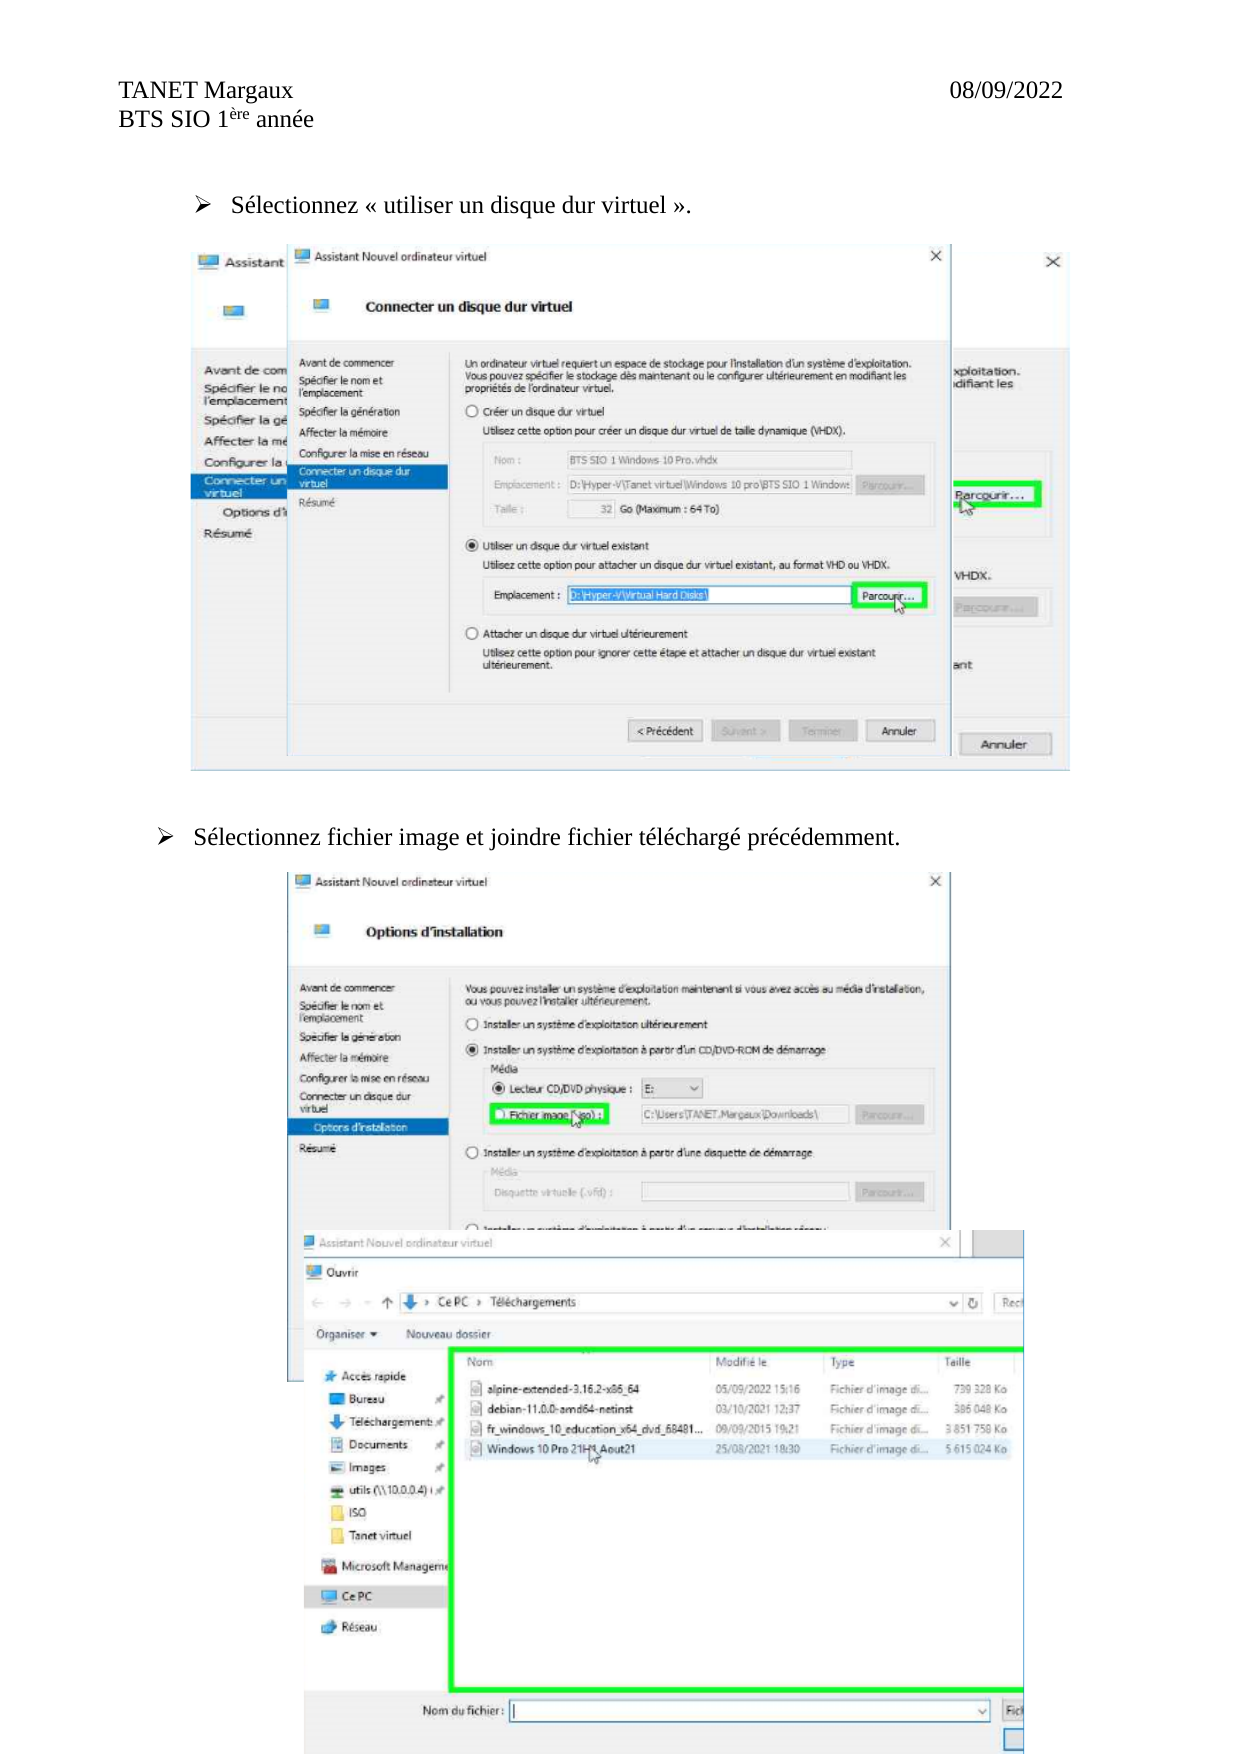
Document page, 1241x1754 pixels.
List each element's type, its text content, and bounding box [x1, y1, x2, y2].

list Sélectionnez « utiliser un disque dur virtuel ». [193, 190, 1122, 219]
list Sélectionnez fichier image et joindre fichier téléchargé précédemment. [156, 822, 1122, 851]
